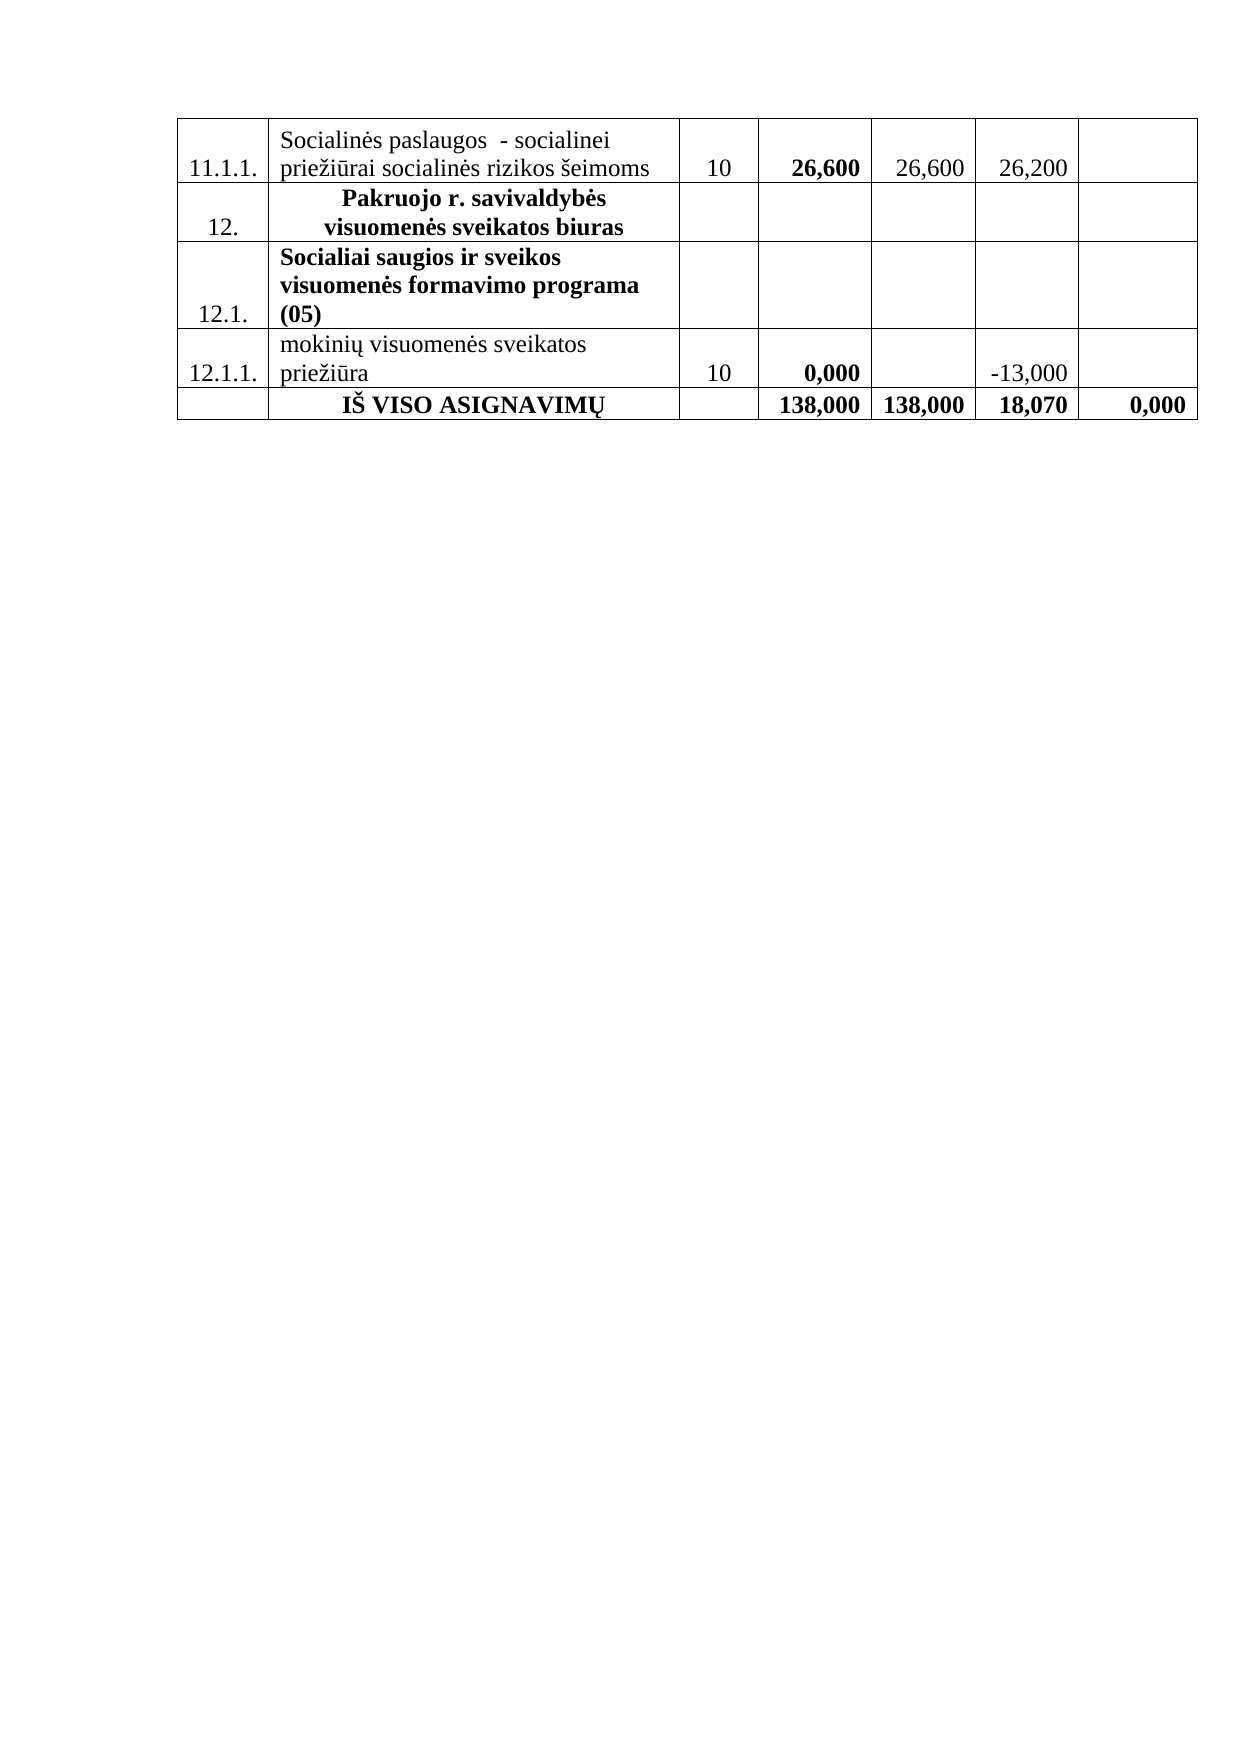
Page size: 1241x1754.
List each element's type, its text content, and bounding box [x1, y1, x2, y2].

table_cell 10 [680, 329, 758, 387]
table_cell [178, 388, 268, 419]
table_cell 11.1.1. [178, 119, 268, 182]
table_cell [759, 183, 871, 241]
table_cell 26,600 [759, 119, 871, 182]
table_cell mokinių visuomenės sveikatos priežiūra [269, 329, 679, 387]
table_cell 12. [178, 183, 268, 241]
table_cell [680, 183, 758, 241]
table_cell 26,200 [976, 119, 1078, 182]
table_cell 0,000 [759, 329, 871, 387]
table_cell [680, 388, 758, 419]
table_cell IŠ VISO ASIGNAVIMŲ [269, 388, 679, 419]
table_cell [1079, 183, 1197, 241]
table_cell -13,000 [976, 329, 1078, 387]
table_cell [759, 242, 871, 328]
table_cell 138,000 [872, 388, 975, 419]
table_cell [976, 183, 1078, 241]
table_cell [1079, 329, 1197, 387]
table_cell 12.1.1. [178, 329, 268, 387]
table_cell 10 [680, 119, 758, 182]
table_cell 18,070 [976, 388, 1078, 419]
table_cell [872, 183, 975, 241]
table_cell 0,000 [1079, 388, 1197, 419]
table_cell [1079, 119, 1197, 182]
table_cell [872, 329, 975, 387]
table_cell 138,000 [759, 388, 871, 419]
table_cell [976, 242, 1078, 328]
table_cell [1079, 242, 1197, 328]
table_cell Pakruojo r. savivaldybės visuomenės sveikatos biuras [269, 183, 679, 241]
table_cell Socialiai saugios ir sveikos visuomenės formavimo programa (05) [269, 242, 679, 328]
table_cell 12.1. [178, 242, 268, 328]
table_cell [680, 242, 758, 328]
table_cell [872, 242, 975, 328]
table_cell Socialinės paslaugos - socialinei priežiūrai socialinės rizikos šeimoms [269, 119, 679, 182]
table_cell 26,600 [872, 119, 975, 182]
